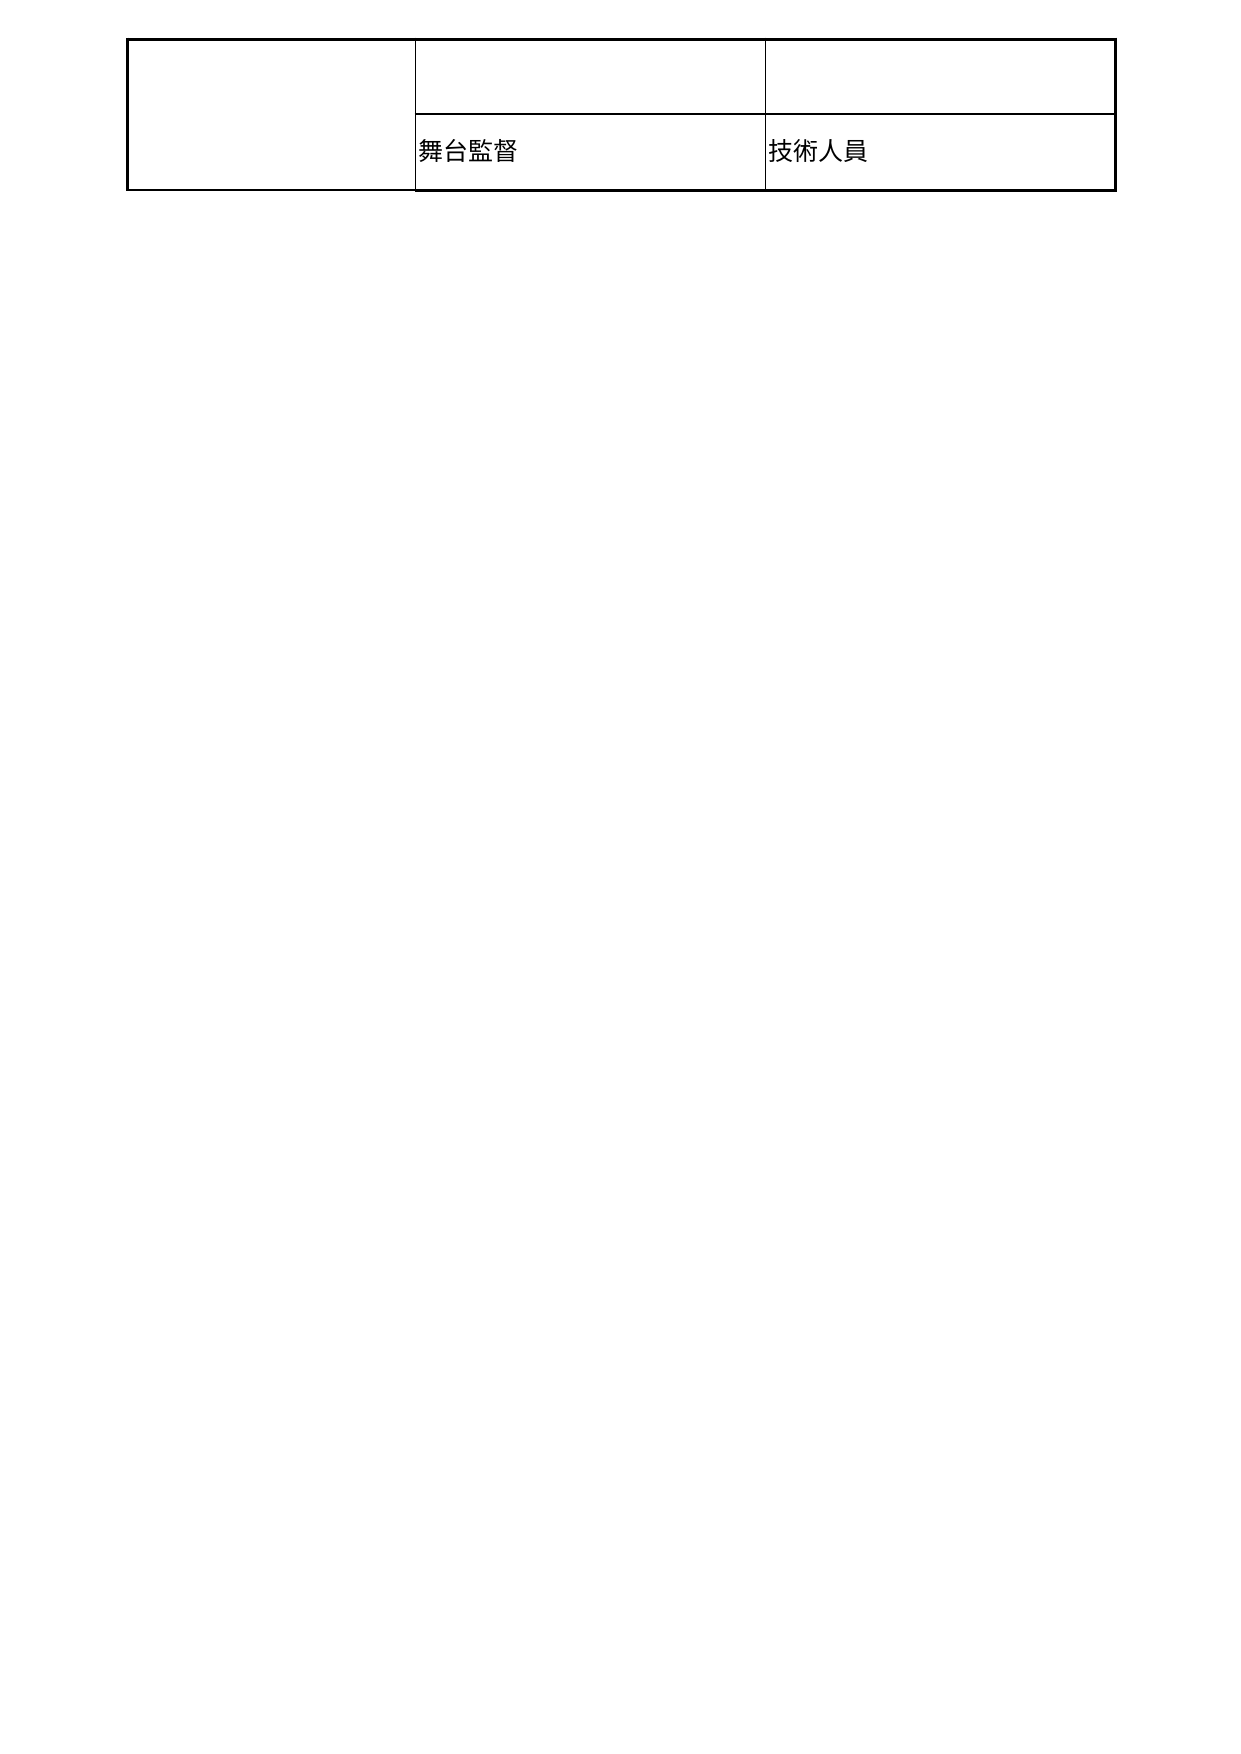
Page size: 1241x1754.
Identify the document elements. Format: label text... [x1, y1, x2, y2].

table_header [129, 41, 415, 189]
table_cell 舞台監督 [416, 115, 765, 189]
table_cell 技術人員 [766, 115, 1114, 189]
table_header [766, 41, 1114, 113]
table_header [416, 41, 765, 113]
